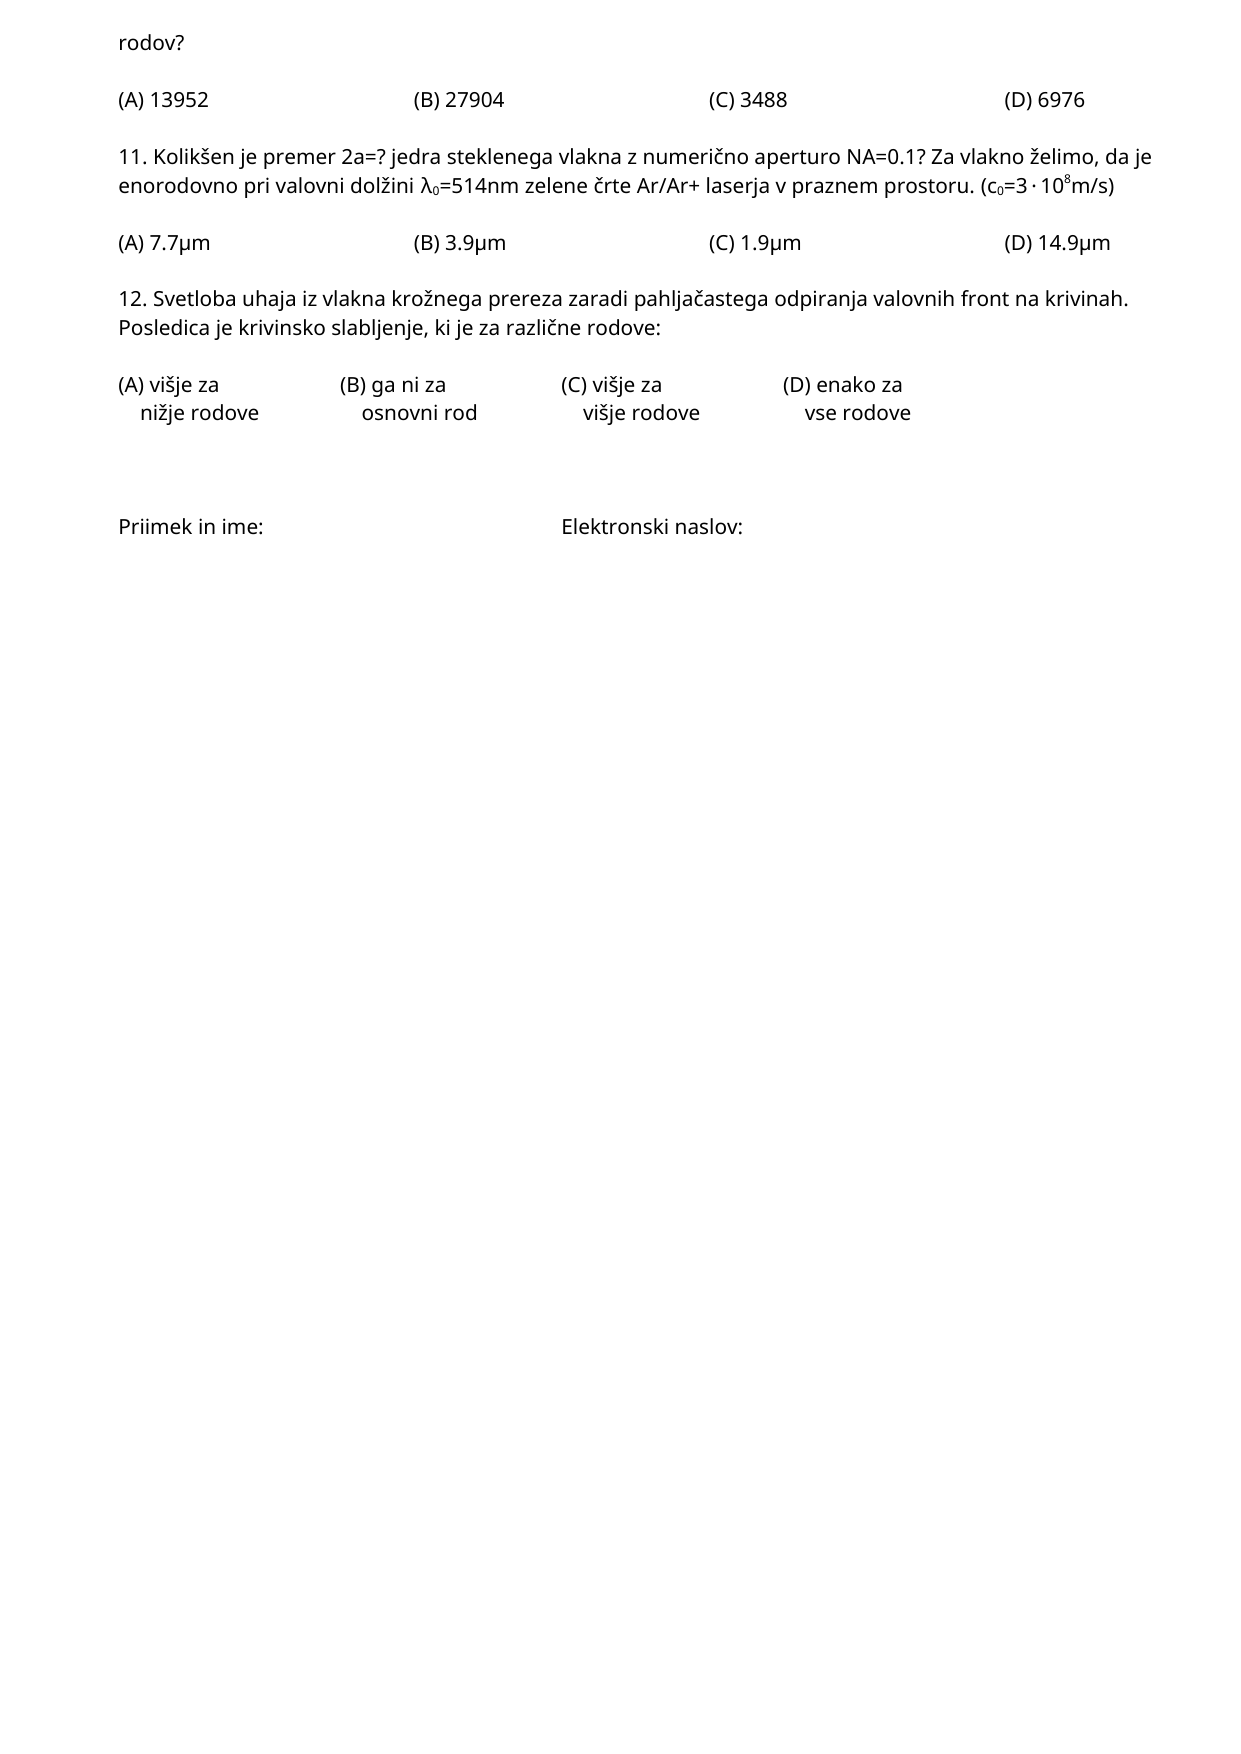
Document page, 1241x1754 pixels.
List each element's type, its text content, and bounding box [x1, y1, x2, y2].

text rodov? [118, 28, 1212, 57]
text (A) višje za (B) ga ni za (C) višje za (D) enako za [118, 370, 1212, 398]
text nižje rodove osnovni rod višje rodove vse rodove [118, 398, 1212, 427]
text 12. Svetloba uhaja iz vlakna krožnega prereza zaradi pahljačastega odpiranja valovnih front na krivinah. Posledica je krivinsko slabljenje, ki je za različne rodove: [118, 284, 1212, 341]
text (A) 13952 (B) 27904 (C) 3488 (D) 6976 [118, 85, 1212, 114]
text 11. Kolikšen je premer 2a=? jedra steklenega vlakna z numerično aperturo NA=0.1? Za vlakno želimo, da je enorodovno pri valovni dolžini λ0=514nm zelene črte Ar/Ar+ laserja v praznem prostoru. (c0=3∙108m/s) [118, 142, 1212, 199]
text (A) 7.7μm (B) 3.9μm (C) 1.9μm (D) 14.9μm [118, 228, 1212, 256]
text Priimek in ime: Elektronski naslov: [118, 512, 1212, 540]
